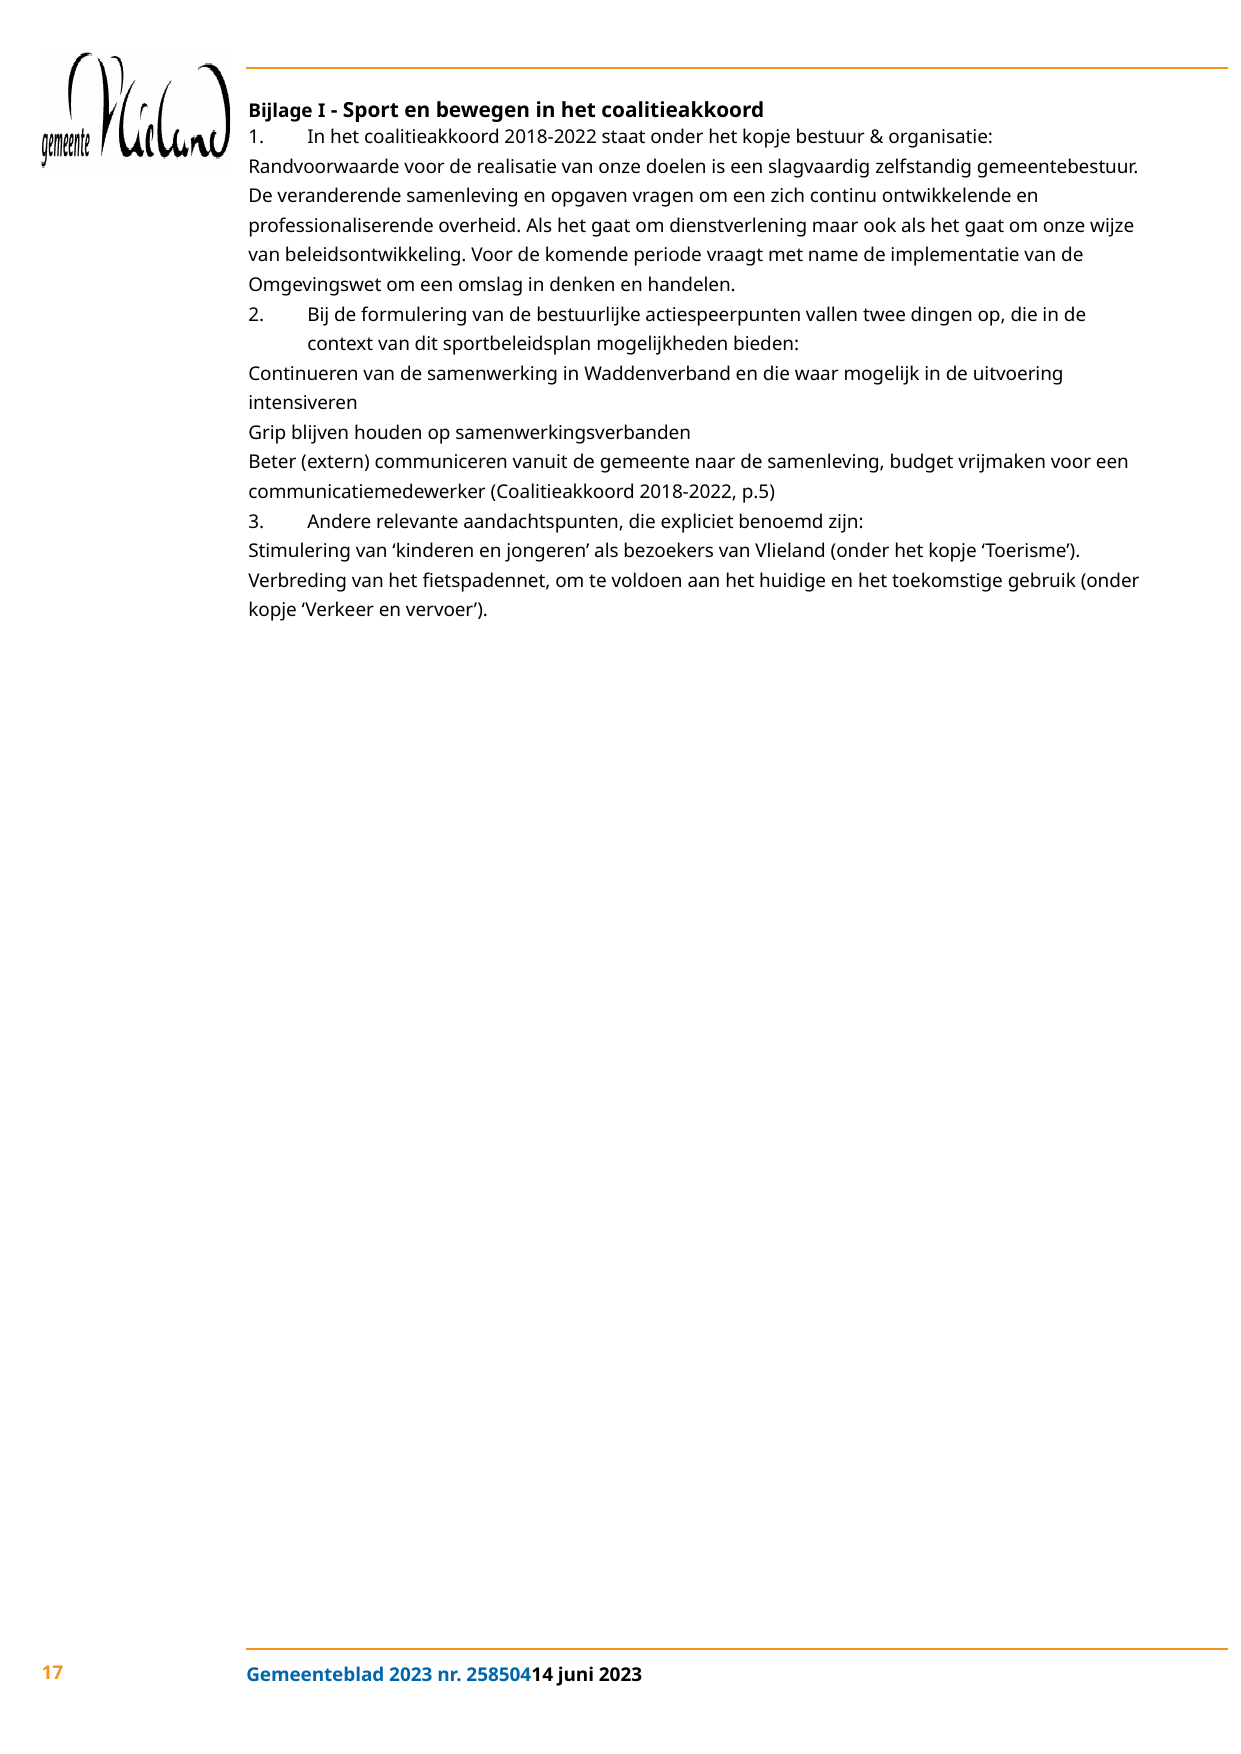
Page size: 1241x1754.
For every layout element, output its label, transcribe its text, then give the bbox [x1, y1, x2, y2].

text Stimulering van ‘kinderen en jongeren’ als bezoekers van Vlieland (onder het kopje ‘Toerisme’). Verbreding van het fietspadennet, om te voldoen aan het huidige en het toekomstige gebruik (onder kopje ‘Verkeer en vervoer’). [248, 537, 1152, 622]
text Continueren van de samenwerking in Waddenverband en die waar mogelijk in de uitvoering intensiveren [248, 360, 1152, 415]
text Beter (extern) communiceren vanuit de gemeente naar de samenleving, budget vrijmaken voor een communicatiemedewerker (Coalitieakkoord 2018-2022, p.5) [248, 449, 1152, 504]
list Bij de formulering van de bestuurlijke actiespeerpunten vallen twee dingen op, die in de context van dit sportbeleidsplan mogelijkheden bieden: [248, 301, 1152, 356]
picture [41, 47, 231, 172]
text Bijlage I - Sport en bewegen in het coalitieakkoord [248, 95, 1152, 123]
list Andere relevante aandachtspunten, die expliciet benoemd zijn: [248, 508, 1152, 534]
text Grip blijven houden op samenwerkingsverbanden [248, 419, 1152, 445]
list In het coalitieakkoord 2018-2022 staat onder het kopje bestuur & organisatie: [248, 123, 1152, 149]
text Randvoorwaarde voor de realisatie van onze doelen is een slagvaardig zelfstandig gemeentebestuur. De veranderende samenleving en opgaven vragen om een zich continu ontwikkelende en professionaliserende overheid. Als het gaat om dienstverlening maar ook als het gaat om onze wijze van beleidsontwikkeling. Voor de komende periode vraagt met name de implementatie van de Omgevingswet om een omslag in denken en handelen. [248, 153, 1152, 297]
